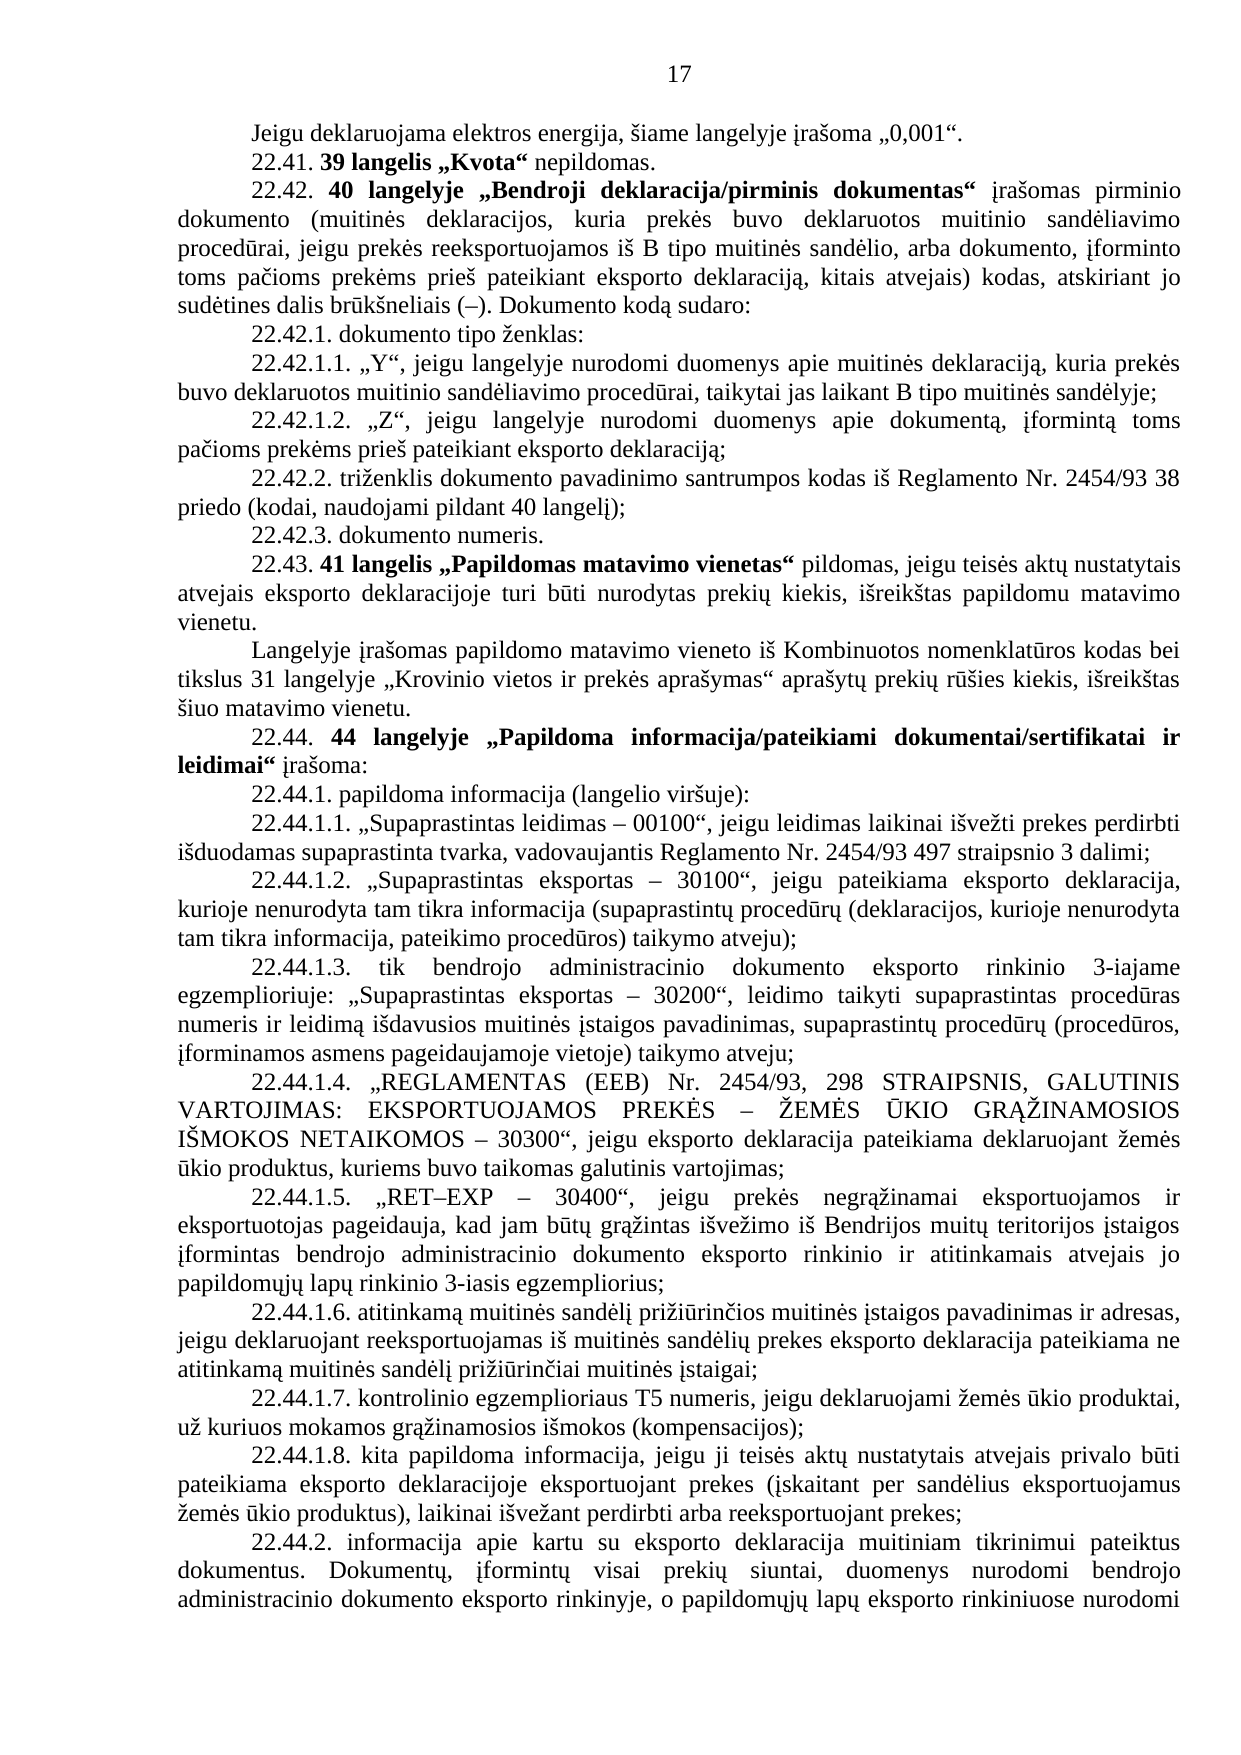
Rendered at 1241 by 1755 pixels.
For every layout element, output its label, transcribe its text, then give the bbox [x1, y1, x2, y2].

text 22.42.3. dokumento numeris. [177, 521, 1181, 549]
text 22.44. 44 langelyje „Papildoma informacija/pateikiami dokumentai/sertifikatai ir leidimai“ įrašoma: [177, 722, 1181, 779]
text 22.44.1.6. atitinkamą muitinės sandėlį prižiūrinčios muitinės įstaigos pavadinimas ir adresas, jeigu deklaruojant reeksportuojamas iš muitinės sandėlių prekes eksporto deklaracija pateikiama ne atitinkamą muitinės sandėlį prižiūrinčiai muitinės įstaigai; [177, 1297, 1181, 1383]
text 22.43. 41 langelis „Papildomas matavimo vienetas“ pildomas, jeigu teisės aktų nustatytais atvejais eksporto deklaracijoje turi būti nurodytas prekių kiekis, išreikštas papildomu matavimo vienetu. [177, 549, 1181, 636]
text 22.42.1. dokumento tipo ženklas: [177, 319, 1181, 348]
text 22.44.1.7. kontrolinio egzemplioriaus T5 numeris, jeigu deklaruojami žemės ūkio produktai, už kuriuos mokamos grąžinamosios išmokos (kompensacijos); [177, 1383, 1181, 1441]
text 22.42.1.2. „Z“, jeigu langelyje nurodomi duomenys apie dokumentą, įformintą toms pačioms prekėms prieš pateikiant eksporto deklaraciją; [177, 406, 1181, 463]
text 22.44.2. informacija apie kartu su eksporto deklaracija muitiniam tikrinimui pateiktus dokumentus. Dokumentų, įformintų visai prekių siuntai, duomenys nurodomi bendrojo administracinio dokumento eksporto rinkinyje, o papildomųjų lapų eksporto rinkiniuose nurodomi [177, 1527, 1181, 1613]
text 22.44.1.4. „REGLAMENTAS (EEB) Nr. 2454/93, 298 STRAIPSNIS, GALUTINIS VARTOJIMAS: EKSPORTUOJAMOS PREKĖS – ŽEMĖS ŪKIO GRĄŽINAMOSIOS IŠMOKOS NETAIKOMOS – 30300“, jeigu eksporto deklaracija pateikiama deklaruojant žemės ūkio produktus, kuriems buvo taikomas galutinis vartojimas; [177, 1067, 1181, 1182]
text Langelyje įrašomas papildomo matavimo vieneto iš Kombinuotos nomenklatūros kodas bei tikslus 31 langelyje „Krovinio vietos ir prekės aprašymas“ aprašytų prekių rūšies kiekis, išreikštas šiuo matavimo vienetu. [177, 636, 1181, 722]
text 22.44.1.1. „Supaprastintas leidimas – 00100“, jeigu leidimas laikinai išvežti prekes perdirbti išduodamas supaprastinta tvarka, vadovaujantis Reglamento Nr. 2454/93 497 straipsnio 3 dalimi; [177, 808, 1181, 866]
text 22.44.1.8. kita papildoma informacija, jeigu ji teisės aktų nustatytais atvejais privalo būti pateikiama eksporto deklaracijoje eksportuojant prekes (įskaitant per sandėlius eksportuojamus žemės ūkio produktus), laikinai išvežant perdirbti arba reeksportuojant prekes; [177, 1441, 1181, 1527]
text 22.44.1.5. „RET–EXP – 30400“, jeigu prekės negrąžinamai eksportuojamos ir eksportuotojas pageidauja, kad jam būtų grąžintas išvežimo iš Bendrijos muitų teritorijos įstaigos įformintas bendrojo administracinio dokumento eksporto rinkinio ir atitinkamais atvejais jo papildomųjų lapų rinkinio 3-iasis egzempliorius; [177, 1182, 1181, 1297]
text 22.42.1.1. „Y“, jeigu langelyje nurodomi duomenys apie muitinės deklaraciją, kuria prekės buvo deklaruotos muitinio sandėliavimo procedūrai, taikytai jas laikant B tipo muitinės sandėlyje; [177, 348, 1181, 406]
text Jeigu deklaruojama elektros energija, šiame langelyje įrašoma „0,001“. [177, 118, 1181, 147]
text 22.44.1.3. tik bendrojo administracinio dokumento eksporto rinkinio 3-iajame egzemplioriuje: „Supaprastintas eksportas – 30200“, leidimo taikyti supaprastintas procedūras numeris ir leidimą išdavusios muitinės įstaigos pavadinimas, supaprastintų procedūrų (procedūros, įforminamos asmens pageidaujamoje vietoje) taikymo atveju; [177, 952, 1181, 1067]
text 22.44.1.2. „Supaprastintas eksportas – 30100“, jeigu pateikiama eksporto deklaracija, kurioje nenurodyta tam tikra informacija (supaprastintų procedūrų (deklaracijos, kurioje nenurodyta tam tikra informacija, pateikimo procedūros) taikymo atveju); [177, 866, 1181, 952]
text 22.42. 40 langelyje „Bendroji deklaracija/pirminis dokumentas“ įrašomas pirminio dokumento (muitinės deklaracijos, kuria prekės buvo deklaruotos muitinio sandėliavimo procedūrai, jeigu prekės reeksportuojamos iš B tipo muitinės sandėlio, arba dokumento, įforminto toms pačioms prekėms prieš pateikiant eksporto deklaraciją, kitais atvejais) kodas, atskiriant jo sudėtines dalis brūkšneliais (–). Dokumento kodą sudaro: [177, 176, 1181, 319]
text 22.44.1. papildoma informacija (langelio viršuje): [177, 779, 1181, 808]
text 22.42.2. triženklis dokumento pavadinimo santrumpos kodas iš Reglamento Nr. 2454/93 38 priedo (kodai, naudojami pildant 40 langelį); [177, 463, 1181, 521]
text 22.41. 39 langelis „Kvota“ nepildomas. [177, 147, 1181, 176]
